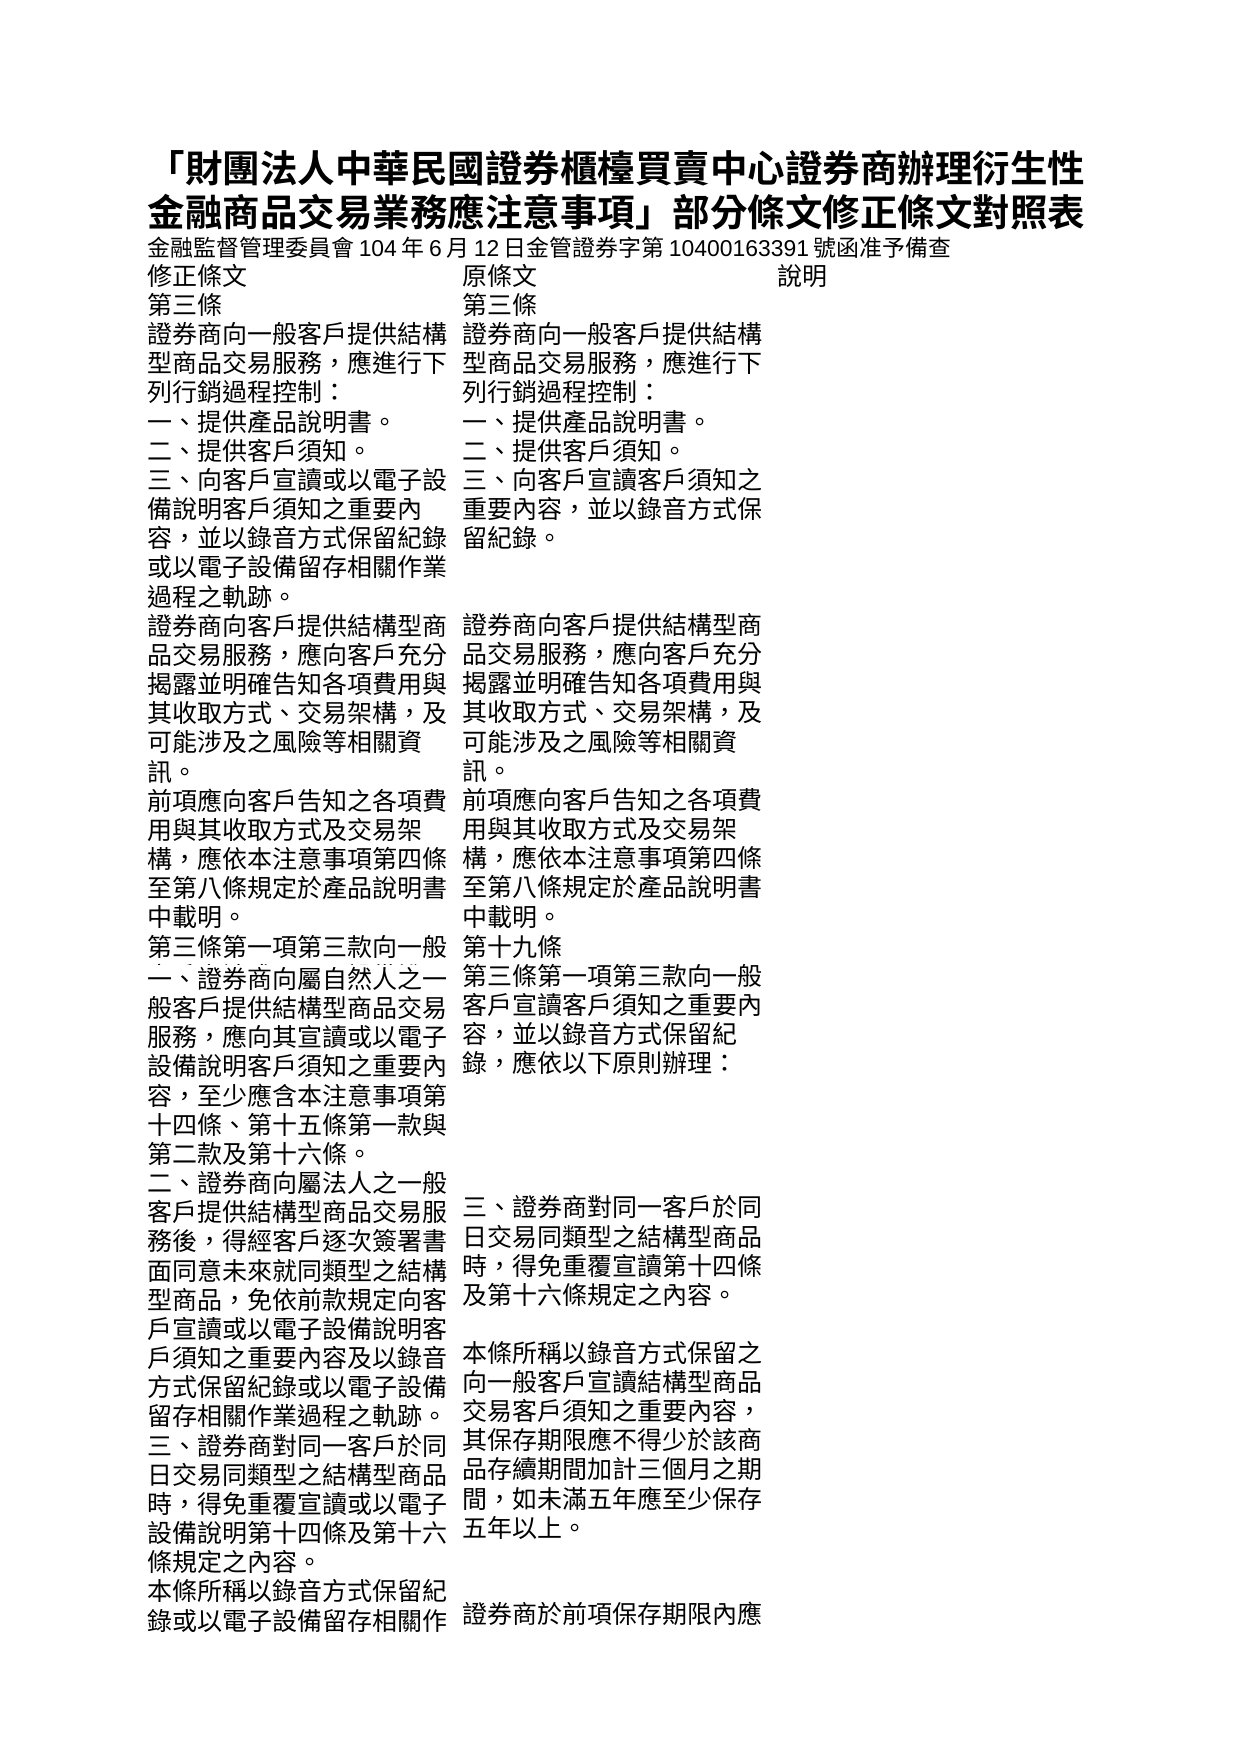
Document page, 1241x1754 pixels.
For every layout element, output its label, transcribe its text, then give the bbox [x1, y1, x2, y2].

table_cell 第十九條 第三條第一項第三款向一般客戶宣讀或以電子設備說明客戶須知之重要內容，並以錄音方式保留紀錄或以電子設備留存相關作業過程之軌跡，應依以下原則辦理： 一、證券商向屬自然人之一般客戶提供結構型商品交易服務，應向其宣讀或以電子設備說明客戶須知之重要內容，至少應含本注意事項第十四條、第十五條第一款與第二款及第十六條。 二、證券商向屬法人之一般客戶提供結構型商品交易服務後，得經客戶逐次簽署書面同意未來就同類型之結構型商品，免依前款規定向客戶宣讀或以電子設備說明客戶須知之重要內容及以錄音方式保留紀錄或以電子設備留存相關作業過程之軌跡。 三、證券商對同一客戶於同日交易同類型之結構型商品時，得免重覆宣讀或以電子設備說明第十四條及第十六條規定之內容。 本條所稱以錄音方式保留紀錄或以電子設備留存相關作業過程之軌跡者，其保存期限應不得少於該商品存續期間加計三個月之期間，如未滿五年應至少保存五年以上。但發生金融消費爭議時，應保存至該爭議終結為止。 證券商於前項保存期限內應配合客戶要求，提供前項紀錄，並得向客戶收取單筆紀錄不超過新台幣100元之費用。 [148, 933, 463, 1636]
table_header 修正條文 [148, 262, 463, 291]
table_cell 第三條 證券商向一般客戶提供結構型商品交易服務，應進行下列行銷過程控制： 一、提供產品說明書。 二、提供客戶須知。 三、向客戶宣讀或以電子設備說明客戶須知之重要內容，並以錄音方式保留紀錄或以電子設備留存相關作業過程之軌跡。 證券商向客戶提供結構型商品交易服務，應向客戶充分揭露並明確告知各項費用與其收取方式、交易架構，及可能涉及之風險等相關資訊。 前項應向客戶告知之各項費用與其收取方式及交易架構，應依本注意事項第四條至第八條規定於產品說明書中載明。 [148, 291, 463, 933]
table_cell 第三條 證券商向一般客戶提供結構型商品交易服務，應進行下列行銷過程控制： 一、提供產品說明書。 二、提供客戶須知。 三、向客戶宣讀客戶須知之重要內容，並以錄音方式保留紀錄。 證券商向客戶提供結構型商品交易服務，應向客戶充分揭露並明確告知各項費用與其收取方式、交易架構，及可能涉及之風險等相關資訊。 前項應向客戶告知之各項費用與其收取方式及交易架構，應依本注意事項第四條至第八條規定於產品說明書中載明。 [463, 291, 777, 933]
text 金融監督管理委員會104年6月12日金管證券字第10400163391號函准予備查 [148, 235, 1092, 262]
text 「財團法人中華民國證券櫃檯買賣中心證券商辦理衍生性金融商品交易業務應注意事項」部分條文修正條文對照表 [148, 148, 1092, 235]
table_cell 第十九條 第三條第一項第三款向一般客戶宣讀客戶須知之重要內容，並以錄音方式保留紀錄，應依以下原則辦理： 三、證券商對同一客戶於同日交易同類型之結構型商品時，得免重覆宣讀第十四條及第十六條規定之內容。 本條所稱以錄音方式保留之向一般客戶宣讀結構型商品交易客戶須知之重要內容，其保存期限應不得少於該商品存續期間加計三個月之期間，如未滿五年應至少保存五年以上。 證券商於前項保存期限內應 [463, 933, 777, 1636]
table_cell [778, 291, 1092, 933]
table_header 說明 [778, 262, 1092, 291]
table_header 原條文 [463, 262, 777, 291]
table_cell [778, 933, 1092, 1636]
